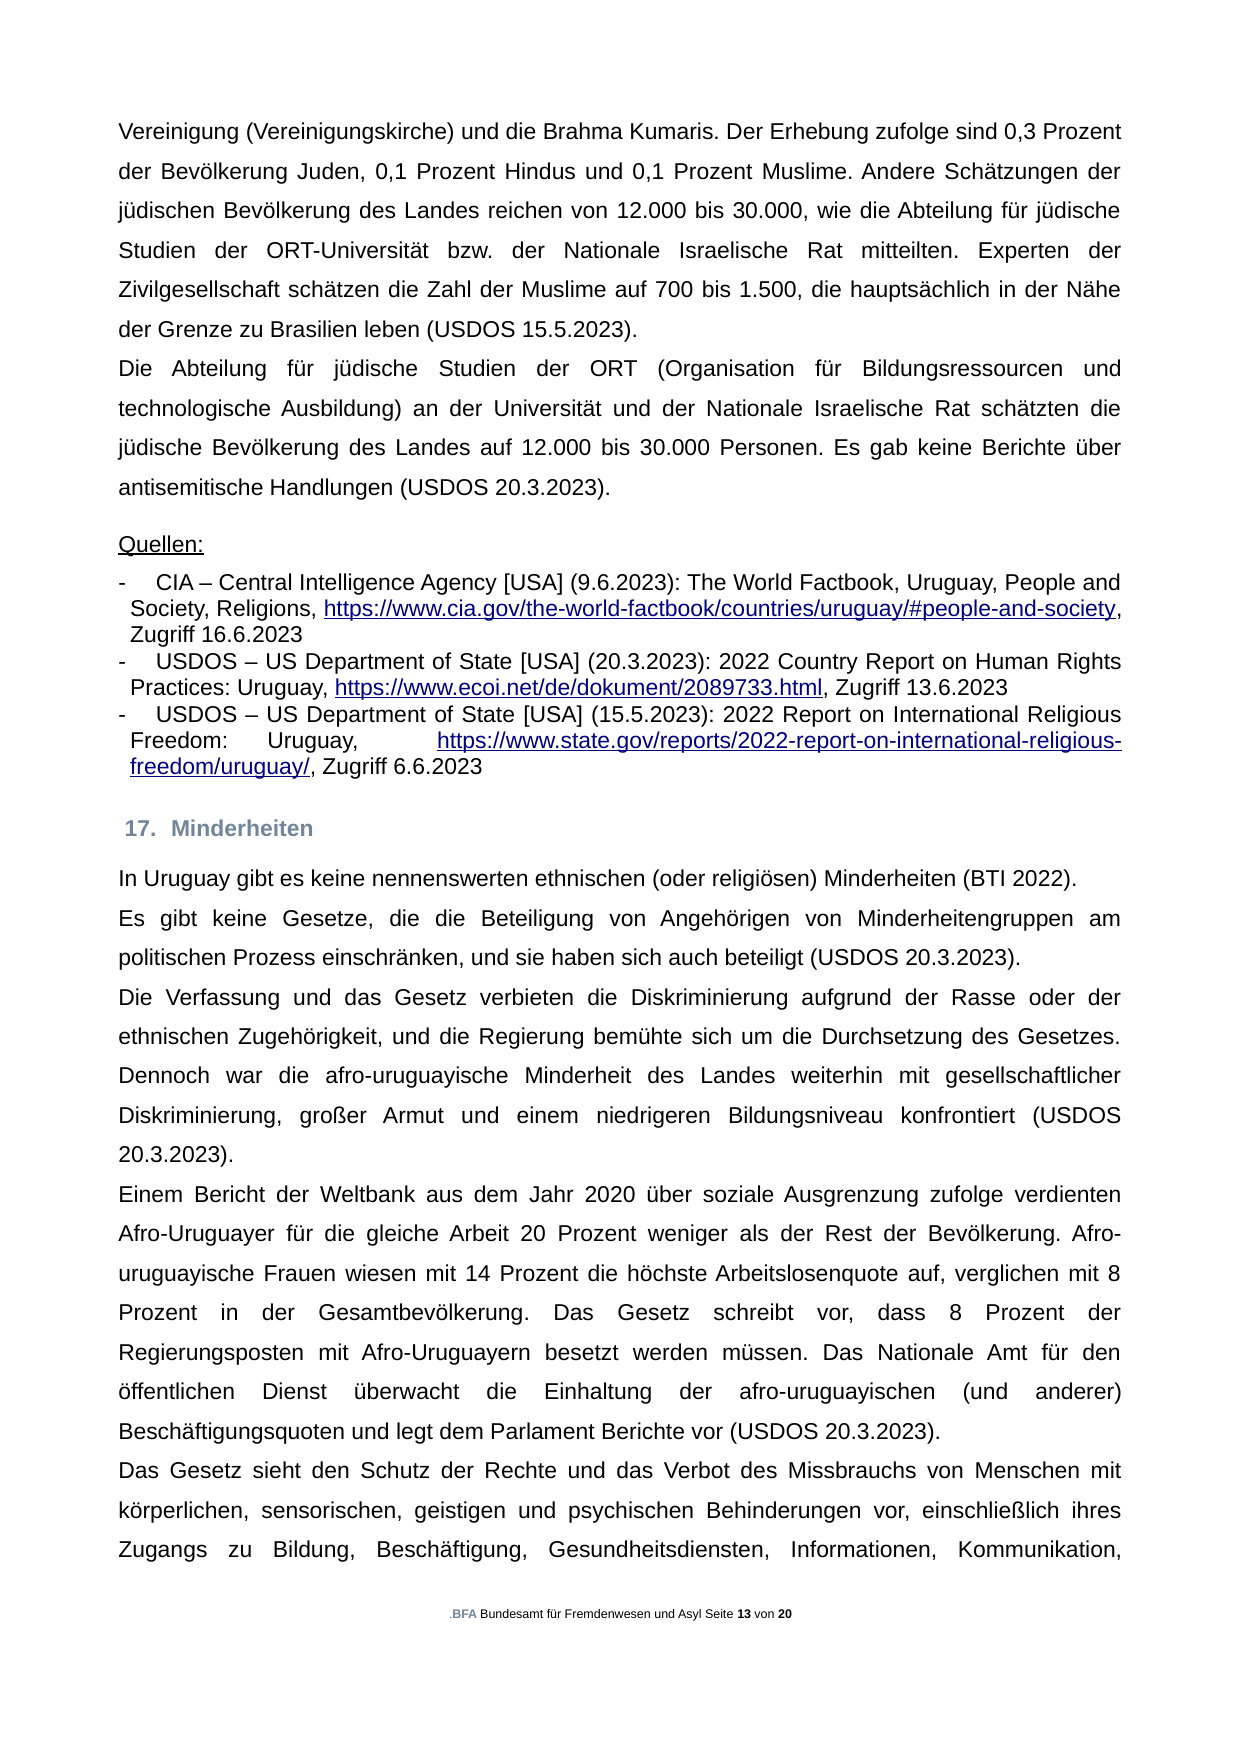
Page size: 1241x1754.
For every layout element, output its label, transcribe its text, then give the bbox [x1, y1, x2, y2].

text In Uruguay gibt es keine nennenswerten ethnischen (oder religiösen) Minderheiten (BTI 2022). [118, 865, 1122, 891]
list CIA – Central Intelligence Agency [USA] (9.6.2023): The World Factbook, Uruguay, People and Society, Religions, https://www.cia.gov/the-world-factbook/countries/uruguay/#people-and-society, Zugriff 16.6.2023 [118, 569, 1122, 648]
list USDOS – US Department of State [USA] (20.3.2023): 2022 Country Report on Human Rights Practices: Uruguay, https://www.ecoi.net/de/dokument/2089733.html, Zugriff 13.6.2023 [118, 648, 1122, 701]
text Es gibt keine Gesetze, die die Beteiligung von Angehörigen von Minderheitengruppen am politischen Prozess einschränken, und sie haben sich auch beteiligt (USDOS 20.3.2023). [118, 904, 1122, 970]
text Die Abteilung für jüdische Studien der ORT (Organisation für Bildungsressourcen und technologische Ausbildung) an der Universität und der Nationale Israelische Rat schätzten die jüdische Bevölkerung des Landes auf 12.000 bis 30.000 Personen. Es gab keine Berichte über antisemitische Handlungen (USDOS 20.3.2023). [118, 355, 1122, 500]
text Die Verfassung und das Gesetz verbieten die Diskriminierung aufgrund der Rasse oder der ethnischen Zugehörigkeit, und die Regierung bemühte sich um die Durchsetzung des Gesetzes. Dennoch war die afro-uruguayische Minderheit des Landes weiterhin mit gesellschaftlicher Diskriminierung, großer Armut und einem niedrigeren Bildungsniveau konfrontiert (USDOS 20.3.2023). [118, 983, 1122, 1168]
subtitle Minderheiten [118, 815, 1112, 841]
text Vereinigung (Vereinigungskirche) und die Brahma Kumaris. Der Erhebung zufolge sind 0,3 Prozent der Bevölkerung Juden, 0,1 Prozent Hindus und 0,1 Prozent Muslime. Andere Schätzungen der jüdischen Bevölkerung des Landes reichen von 12.000 bis 30.000, wie die Abteilung für jüdische Studien der ORT-Universität bzw. der Nationale Israelische Rat mitteilten. Experten der Zivilgesellschaft schätzen die Zahl der Muslime auf 700 bis 1.500, die hauptsächlich in der Nähe der Grenze zu Brasilien leben (USDOS 15.5.2023). [118, 118, 1122, 342]
text Einem Bericht der Weltbank aus dem Jahr 2020 über soziale Ausgrenzung zufolge verdienten Afro-Uruguayer für die gleiche Arbeit 20 Prozent weniger als der Rest der Bevölkerung. Afro-uruguayische Frauen wiesen mit 14 Prozent die höchste Arbeitslosenquote auf, verglichen mit 8 Prozent in der Gesamtbevölkerung. Das Gesetz schreibt vor, dass 8 Prozent der Regierungsposten mit Afro-Uruguayern besetzt werden müssen. Das Nationale Amt für den öffentlichen Dienst überwacht die Einhaltung der afro-uruguayischen (und anderer) Beschäftigungsquoten und legt dem Parlament Berichte vor (USDOS 20.3.2023). [118, 1181, 1122, 1444]
text Das Gesetz sieht den Schutz der Rechte und das Verbot des Missbrauchs von Menschen mit körperlichen, sensorischen, geistigen und psychischen Behinderungen vor, einschließlich ihres Zugangs zu Bildung, Beschäftigung, Gesundheitsdiensten, Informationen, Kommunikation, [118, 1457, 1122, 1562]
text Quellen: [118, 531, 1122, 557]
list USDOS – US Department of State [USA] (15.5.2023): 2022 Report on International Religious Freedom: Uruguay, https://www.state.gov/reports/2022-report-on-international-religious-freedom/uruguay/, Zugriff 6.6.2023 [118, 701, 1122, 779]
